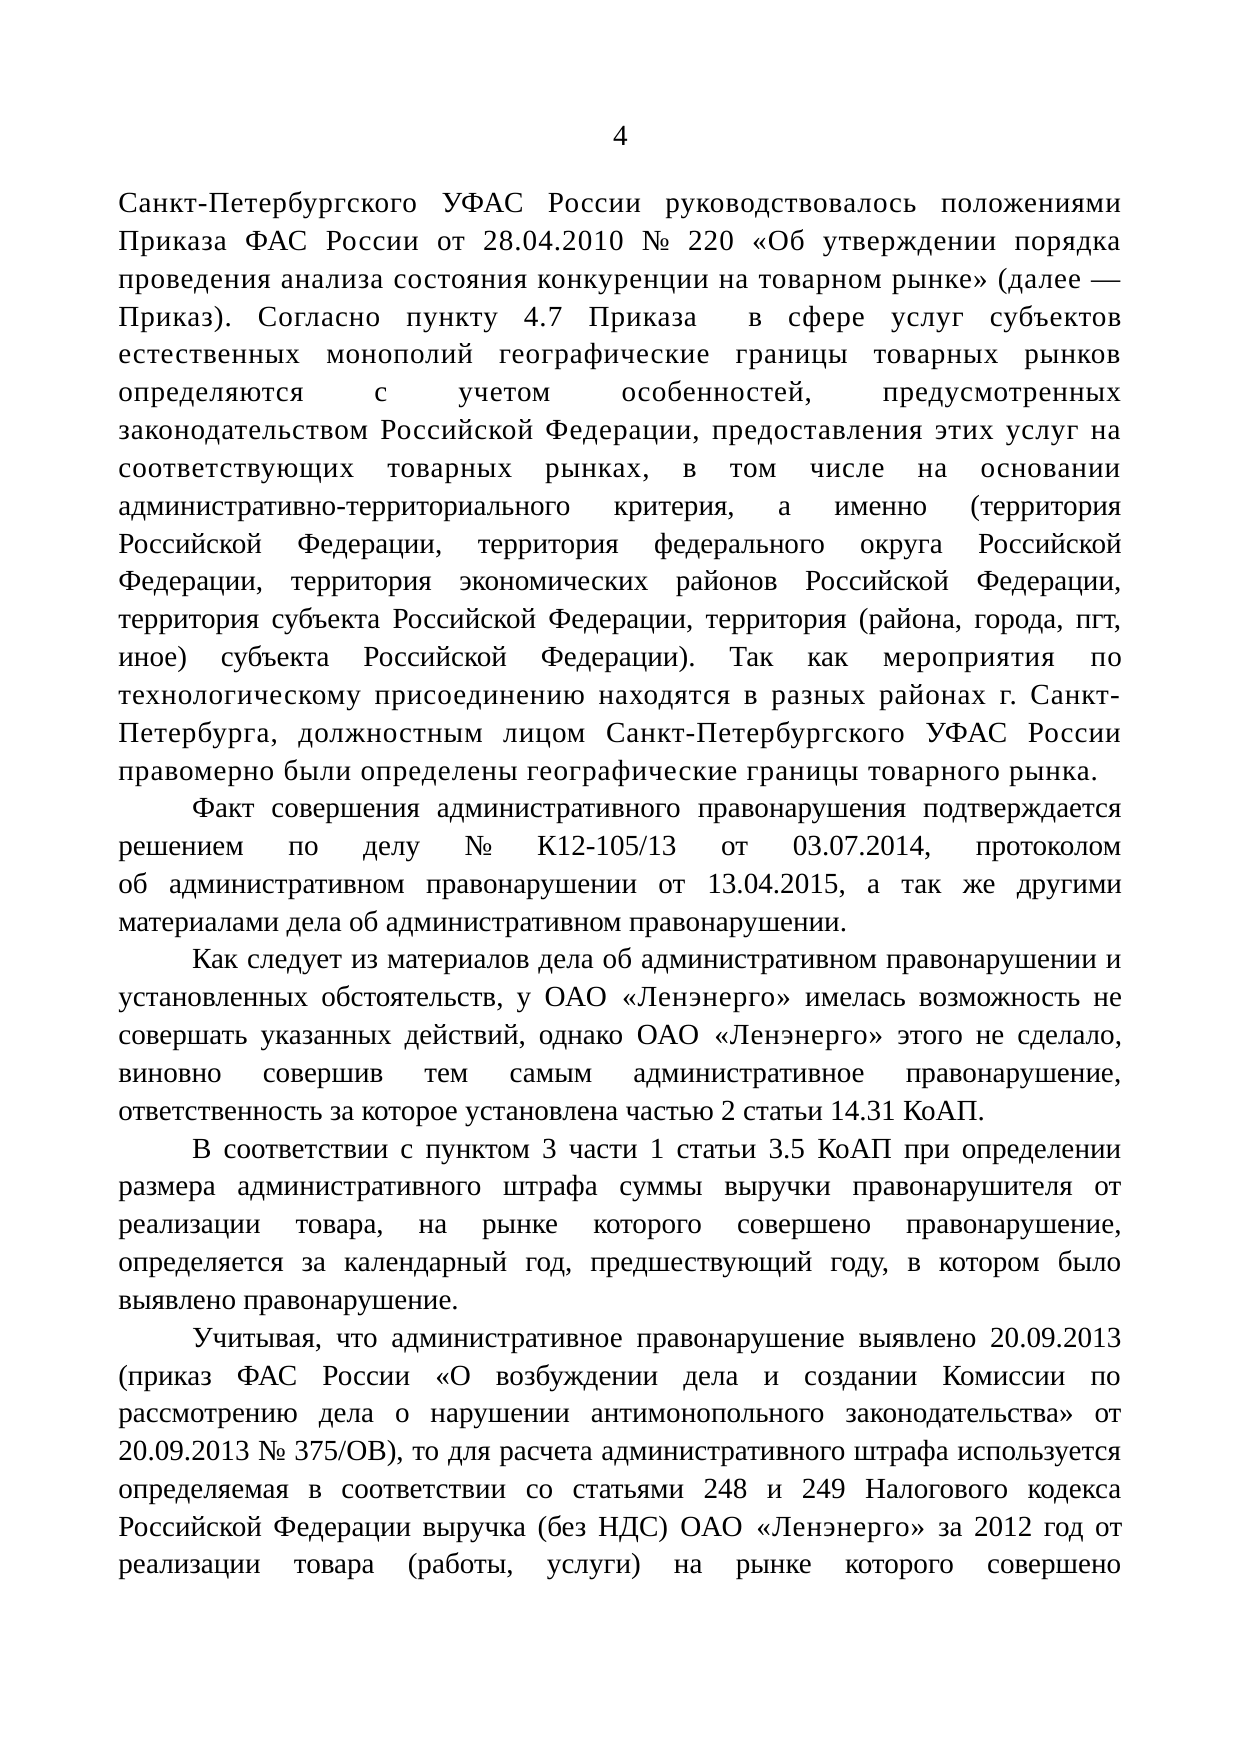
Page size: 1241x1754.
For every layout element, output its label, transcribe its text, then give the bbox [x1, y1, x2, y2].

text Учитывая, что административное правонарушение выявлено 20.09.2013 (приказ ФАС России «О возбуждении дела и создании Комиссии по рассмотрению дела о нарушении антимонопольного законодательства» от 20.09.2013 № 375/ОВ), то для расчета административного штрафа используется определяемая в соответствии со статьями 248 и 249 Налогового кодекса Российской Федерации выручка (без НДС) ОАО «Ленэнерго» за 2012 год от реализации товара (работы, услуги) на рынке которого совершено [118, 1316, 1122, 1580]
text Санкт-Петербургского УФАС России руководствовалось положениями Приказа ФАС России от 28.04.2010 № 220 «Об утверждении порядка проведения анализа состояния конкуренции на товарном рынке» (далее — Приказ). Согласно пункту 4.7 Приказа в сфере услуг субъектов естественных монополий географические границы товарных рынков определяются с учетом особенностей, предусмотренных законодательством Российской Федерации, предоставления этих услуг на соответствующих товарных рынках, в том числе на основании административно-территориального критерия, а именно (территория Российской Федерации, территория федерального округа Российской Федерации, территория экономических районов Российской Федерации, территория субъекта Российской Федерации, территория (района, города, пгт, иное) субъекта Российской Федерации). Так как мероприятия по технологическому присоединению находятся в разных районах г. Санкт-Петербурга, должностным лицом Санкт-Петербургского УФАС России правомерно были определены географические границы товарного рынка. [118, 181, 1122, 786]
text Как следует из материалов дела об административном правонарушении и установленных обстоятельств, у ОАО «Ленэнерго» имелась возможность не совершать указанных действий, однако ОАО «Ленэнерго» этого не сделало, виновно совершив тем самым административное правонарушение, ответственность за которое установлена частью 2 статьи 14.31 КоАП. [118, 937, 1122, 1126]
text Факт совершения административного правонарушения подтверждается решением по делу № К12-105/13 от 03.07.2014, протоколом об административном правонарушении от 13.04.2015, а так же другими материалами дела об административном правонарушении. [118, 786, 1122, 937]
text В соответствии с пунктом 3 части 1 статьи 3.5 КоАП при определении размера административного штрафа суммы выручки правонарушителя от реализации товара, на рынке которого совершено правонарушение, определяется за календарный год, предшествующий году, в котором было выявлено правонарушение. [118, 1126, 1122, 1316]
